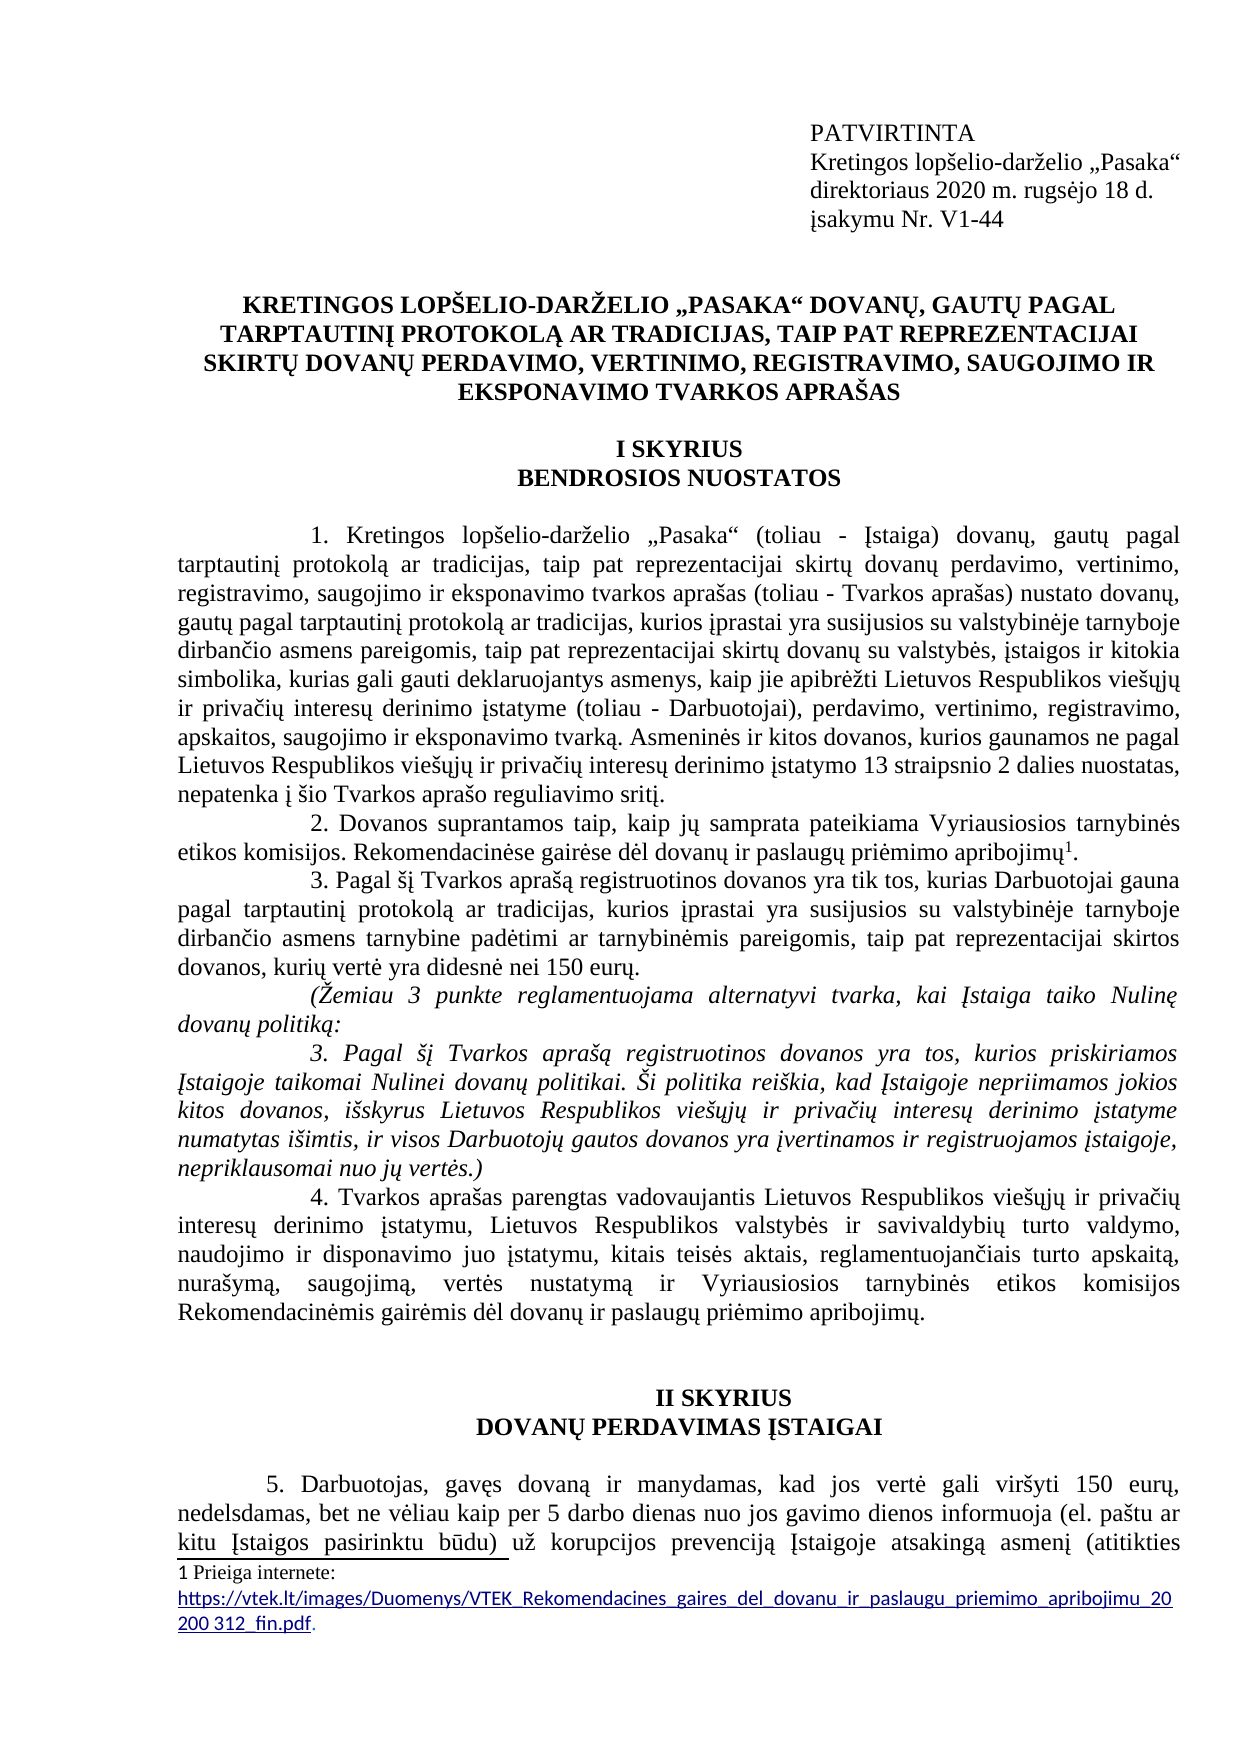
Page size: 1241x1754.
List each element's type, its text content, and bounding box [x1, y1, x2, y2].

text Prieiga internete: https://vtek.lt/images/Duomenys/VTEK_Rekomendacines_gaires_del_dovanu_ir_paslaugu_priemimo_apribojimu_20200 312_fin.pdf. [177, 1559, 1181, 1636]
text KRETINGOS LOPŠELIO-DARŽELIO „PASAKA“ DOVANŲ, GAUTŲ PAGAL TARPTAUTINĮ PROTOKOLĄ AR TRADICIJAS, TAIP PAT REPREZENTACIJAI SKIRTŲ DOVANŲ PERDAVIMO, VERTINIMO, REGISTRAVIMO, SAUGOJIMO IR EKSPONAVIMO TVARKOS APRAŠAS [177, 291, 1181, 406]
text II SKYRIUS DOVANŲ PERDAVIMAS ĮSTAIGAI [177, 1383, 1181, 1441]
text Kretingos lopšelio-darželio „Pasaka“ [177, 147, 1181, 176]
text įsakymu Nr. V1-44 [177, 204, 1181, 233]
text 5. Darbuotojas, gavęs dovaną ir manydamas, kad jos vertė gali viršyti 150 eurų, nedelsdamas, bet ne vėliau kaip per 5 darbo dienas nuo jos gavimo dienos informuoja (el. paštu ar kitu Įstaigos pasirinktu būdu) už korupcijos prevenciją Įstaigoje atsakingą asmenį (atitikties [177, 1469, 1181, 1556]
text 4. Tvarkos aprašas parengtas vadovaujantis Lietuvos Respublikos viešųjų ir privačių interesų derinimo įstatymu, Lietuvos Respublikos valstybės ir savivaldybių turto valdymo, naudojimo ir disponavimo juo įstatymu, kitais teisės aktais, reglamentuojančiais turto apskaitą, nurašymą, saugojimą, vertės nustatymą ir Vyriausiosios tarnybinės etikos komisijos Rekomendacinėmis gairėmis dėl dovanų ir paslaugų priėmimo apribojimų. [177, 1182, 1181, 1326]
text 3. Pagal šį Tvarkos aprašą registruotinos dovanos yra tik tos, kurias Darbuotojai gauna pagal tarptautinį protokolą ar tradicijas, kurios įprastai yra susijusios su valstybinėje tarnyboje dirbančio asmens tarnybine padėtimi ar tarnybinėmis pareigomis, taip pat reprezentacijai skirtos dovanos, kurių vertė yra didesnė nei 150 eurų. [177, 866, 1181, 981]
text 1. Kretingos lopšelio-darželio „Pasaka“ (toliau - Įstaiga) dovanų, gautų pagal tarptautinį protokolą ar tradicijas, taip pat reprezentacijai skirtų dovanų perdavimo, vertinimo, registravimo, saugojimo ir eksponavimo tvarkos aprašas (toliau - Tvarkos aprašas) nustato dovanų, gautų pagal tarptautinį protokolą ar tradicijas, kurios įprastai yra susijusios su valstybinėje tarnyboje dirbančio asmens pareigomis, taip pat reprezentacijai skirtų dovanų su valstybės, įstaigos ir kitokia simbolika, kurias gali gauti deklaruojantys asmenys, kaip jie apibrėžti Lietuvos Respublikos viešųjų ir privačių interesų derinimo įstatyme (toliau - Darbuotojai), perdavimo, vertinimo, registravimo, apskaitos, saugojimo ir eksponavimo tvarką. Asmeninės ir kitos dovanos, kurios gaunamos ne pagal Lietuvos Respublikos viešųjų ir privačių interesų derinimo įstatymo 13 straipsnio 2 dalies nuostatas, nepatenka į šio Tvarkos aprašo reguliavimo sritį. [177, 521, 1181, 808]
text (Žemiau 3 punkte reglamentuojama alternatyvi tvarka, kai Įstaiga taiko Nulinę dovanų politiką: [177, 981, 1181, 1038]
text direktoriaus 2020 m. rugsėjo 18 d. [177, 176, 1181, 204]
text 3. Pagal šį Tvarkos aprašą registruotinos dovanos yra tos, kurios priskiriamos Įstaigoje taikomai Nulinei dovanų politikai. Ši politika reiškia, kad Įstaigoje nepriimamos jokios kitos dovanos, išskyrus Lietuvos Respublikos viešųjų ir privačių interesų derinimo įstatyme numatytas išimtis, ir visos Darbuotojų gautos dovanos yra įvertinamos ir registruojamos įstaigoje, nepriklausomai nuo jų vertės.) [177, 1038, 1181, 1182]
text I SKYRIUS BENDROSIOS NUOSTATOS [177, 434, 1181, 492]
text 2. Dovanos suprantamos taip, kaip jų samprata pateikiama Vyriausiosios tarnybinės etikos komisijos. Rekomendacinėse gairėse dėl dovanų ir paslaugų priėmimo apribojimų. [177, 808, 1181, 866]
text PATVIRTINTA [177, 118, 1181, 147]
